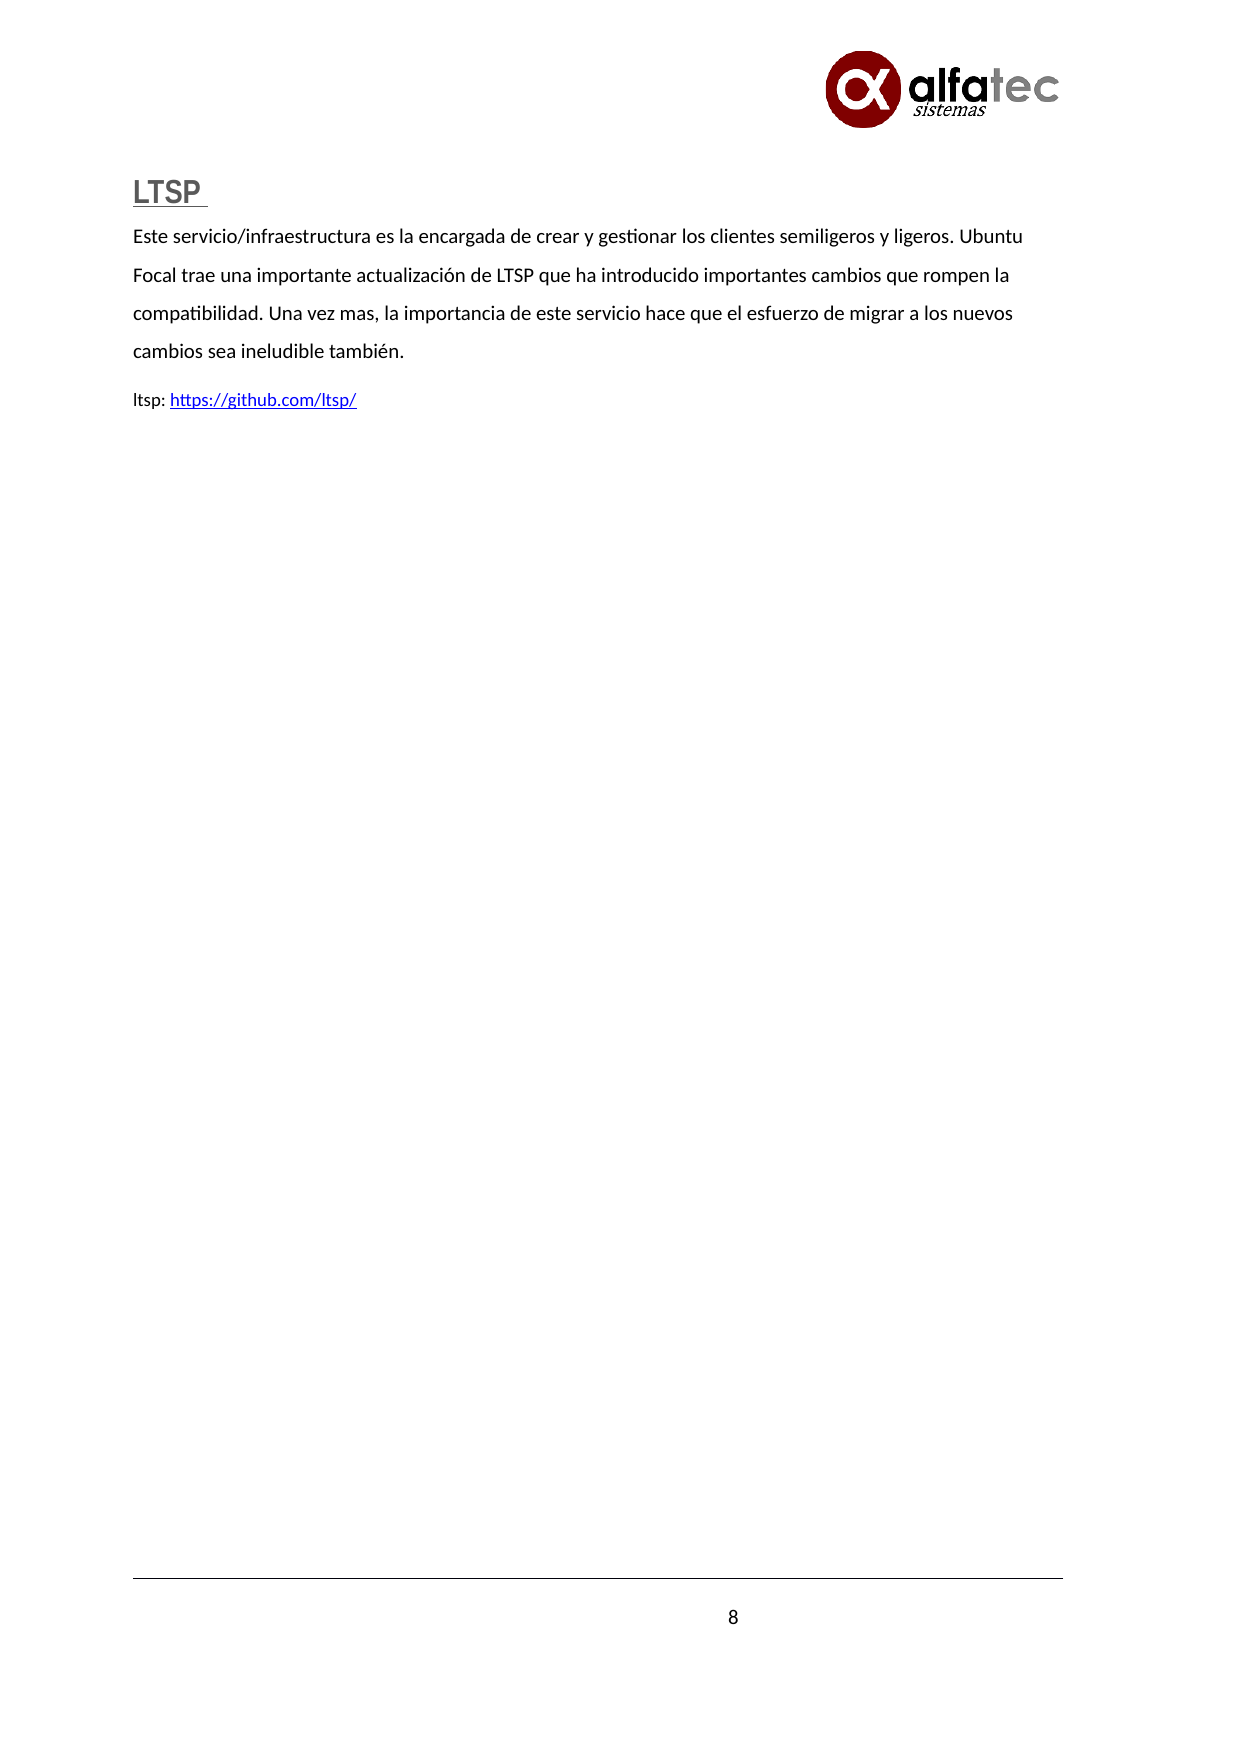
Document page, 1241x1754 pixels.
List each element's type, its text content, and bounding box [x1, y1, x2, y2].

subtitle LTSP [133, 173, 1063, 211]
text ltsp: https://github.com/ltsp/ [133, 389, 1059, 412]
picture [825, 51, 1061, 128]
text Este servicio/infraestructura es la encargada de crear y gestionar los clientes semiligeros y ligeros. Ubuntu Focal trae una importante actualización de LTSP que ha introducido importantes cambios que rompen la compatibilidad. Una vez mas, la importancia de este servicio hace que el esfuerzo de migrar a los nuevos cambios sea ineludible también. [133, 224, 1063, 363]
